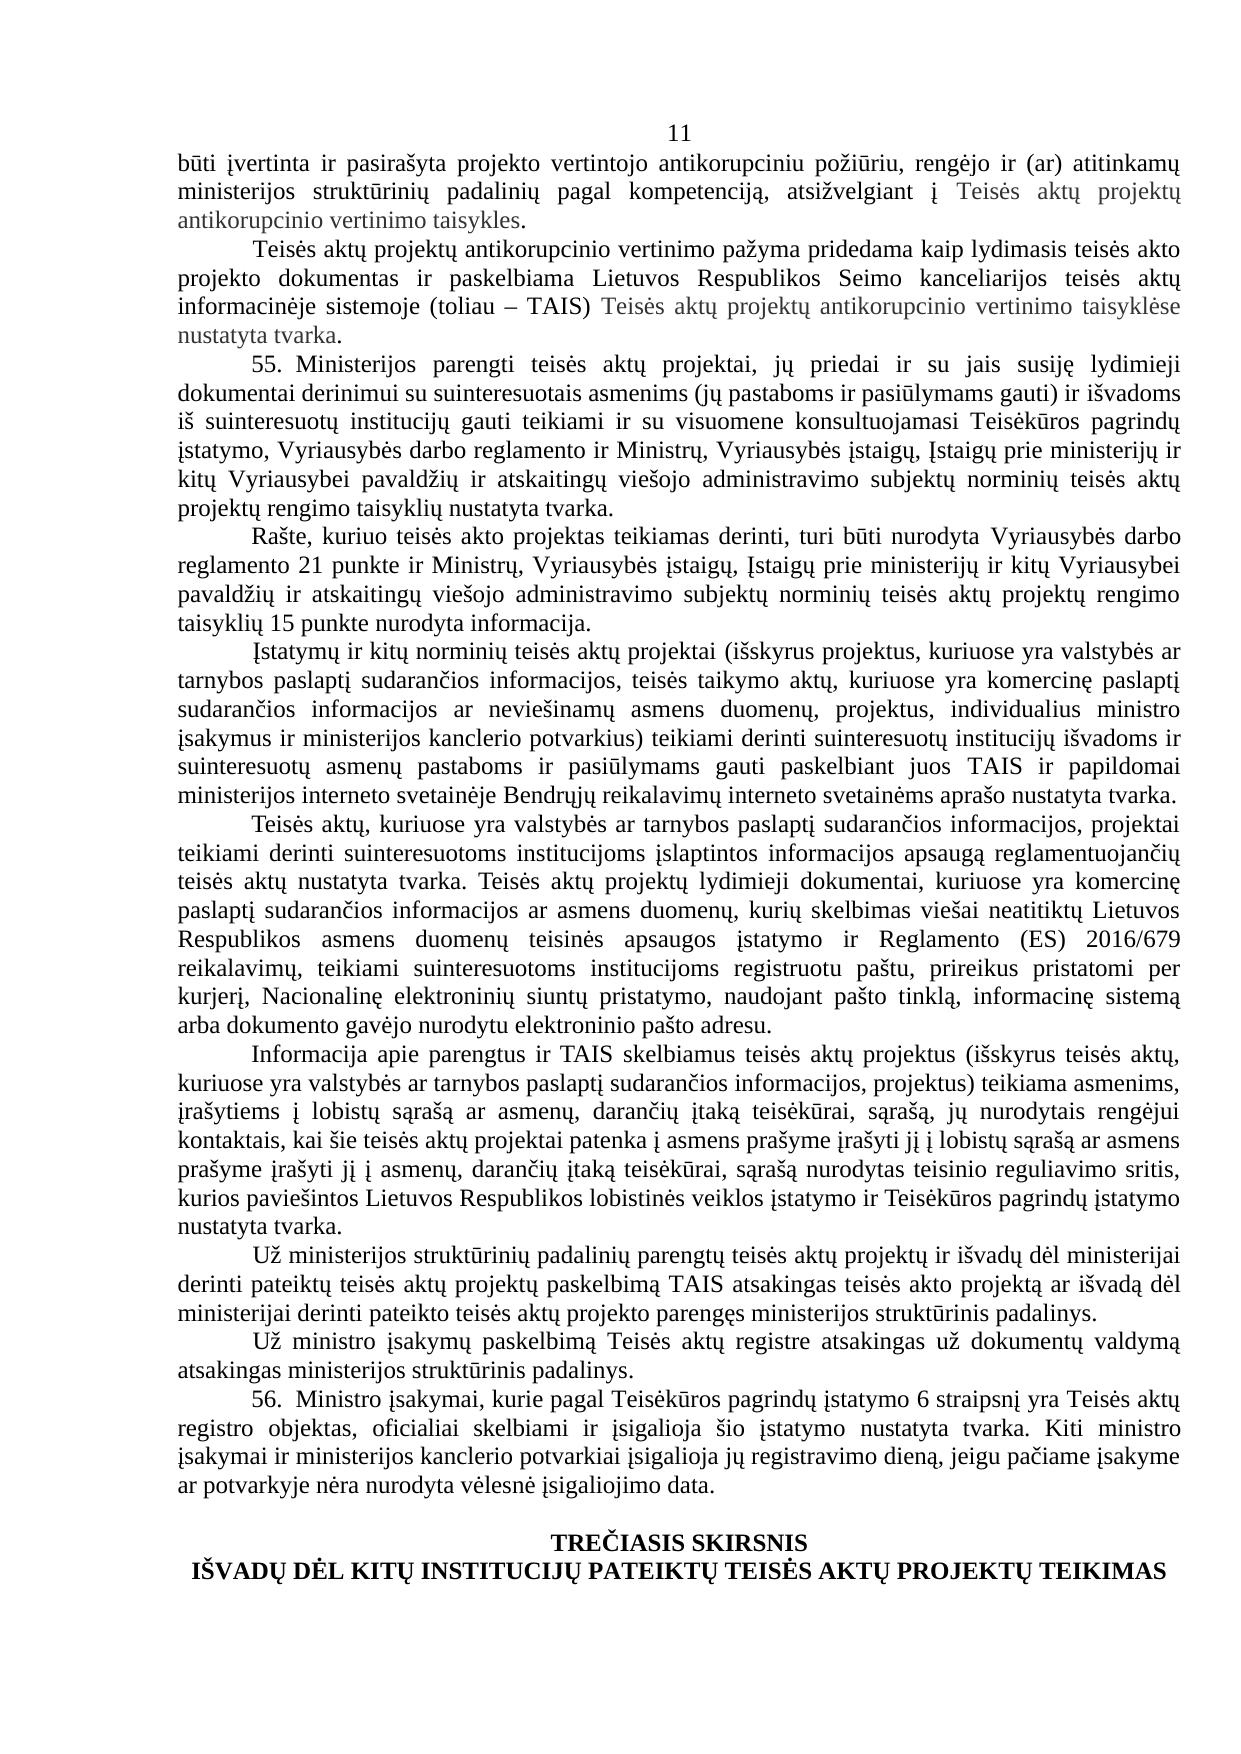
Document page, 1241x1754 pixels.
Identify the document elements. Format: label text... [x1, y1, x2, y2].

text būti įvertinta ir pasirašyta projekto vertintojo antikorupciniu požiūriu, rengėjo ir (ar) atitinkamų ministerijos struktūrinių padalinių pagal kompetenciją, atsižvelgiant į Teisės aktų projektų antikorupcinio vertinimo taisykles. [177, 148, 1181, 234]
text IŠVADŲ DĖL KITŲ INSTITUCIJŲ PATEIKTŲ TEISĖS AKTŲ PROJEKTŲ TEIKIMAS [177, 1556, 1181, 1585]
text Informacija apie parengtus ir TAIS skelbiamus teisės aktų projektus (išskyrus teisės aktų, kuriuose yra valstybės ar tarnybos paslaptį sudarančios informacijos, projektus) teikiama asmenims, įrašytiems į lobistų sąrašą ar asmenų, darančių įtaką teisėkūrai, sąrašą, jų nurodytais rengėjui kontaktais, kai šie teisės aktų projektai patenka į asmens prašyme įrašyti jį į lobistų sąrašą ar asmens prašyme įrašyti jį į asmenų, darančių įtaką teisėkūrai, sąrašą nurodytas teisinio reguliavimo sritis, kurios paviešintos Lietuvos Respublikos lobistinės veiklos įstatymo ir Teisėkūros pagrindų įstatymo nustatyta tvarka. [177, 1039, 1181, 1240]
text Įstatymų ir kitų norminių teisės aktų projektai (išskyrus projektus, kuriuose yra valstybės ar tarnybos paslaptį sudarančios informacijos, teisės taikymo aktų, kuriuose yra komercinę paslaptį sudarančios informacijos ar neviešinamų asmens duomenų, projektus, individualius ministro įsakymus ir ministerijos kanclerio potvarkius) teikiami derinti suinteresuotų institucijų išvadoms ir suinteresuotų asmenų pastaboms ir pasiūlymams gauti paskelbiant juos TAIS ir papildomai ministerijos interneto svetainėje Bendrųjų reikalavimų interneto svetainėms aprašo nustatyta tvarka. [177, 636, 1181, 809]
text Už ministerijos struktūrinių padalinių parengtų teisės aktų projektų ir išvadų dėl ministerijai derinti pateiktų teisės aktų projektų paskelbimą TAIS atsakingas teisės akto projektą ar išvadą dėl ministerijai derinti pateikto teisės aktų projekto parengęs ministerijos struktūrinis padalinys. [177, 1240, 1181, 1326]
text 56. Ministro įsakymai, kurie pagal Teisėkūros pagrindų įstatymo 6 straipsnį yra Teisės aktų registro objektas, oficialiai skelbiami ir įsigalioja šio įstatymo nustatyta tvarka. Kiti ministro įsakymai ir ministerijos kanclerio potvarkiai įsigalioja jų registravimo dieną, jeigu pačiame įsakyme ar potvarkyje nėra nurodyta vėlesnė įsigaliojimo data. [177, 1384, 1181, 1499]
text Už ministro įsakymų paskelbimą Teisės aktų registre atsakingas už dokumentų valdymą atsakingas ministerijos struktūrinis padalinys. [177, 1326, 1181, 1384]
text 55. Ministerijos parengti teisės aktų projektai, jų priedai ir su jais susiję lydimieji dokumentai derinimui su suinteresuotais asmenims (jų pastaboms ir pasiūlymams gauti) ir išvadoms iš suinteresuotų institucijų gauti teikiami ir su visuomene konsultuojamasi Teisėkūros pagrindų įstatymo, Vyriausybės darbo reglamento ir Ministrų, Vyriausybės įstaigų, Įstaigų prie ministerijų ir kitų Vyriausybei pavaldžių ir atskaitingų viešojo administravimo subjektų norminių teisės aktų projektų rengimo taisyklių nustatyta tvarka. [177, 349, 1181, 521]
text Teisės aktų projektų antikorupcinio vertinimo pažyma pridedama kaip lydimasis teisės akto projekto dokumentas ir paskelbiama Lietuvos Respublikos Seimo kanceliarijos teisės aktų informacinėje sistemoje (toliau – TAIS) Teisės aktų projektų antikorupcinio vertinimo taisyklėse nustatyta tvarka. [177, 234, 1181, 349]
text TREČIASIS SKIRSNIS [177, 1528, 1181, 1556]
text Rašte, kuriuo teisės akto projektas teikiamas derinti, turi būti nurodyta Vyriausybės darbo reglamento 21 punkte ir Ministrų, Vyriausybės įstaigų, Įstaigų prie ministerijų ir kitų Vyriausybei pavaldžių ir atskaitingų viešojo administravimo subjektų norminių teisės aktų projektų rengimo taisyklių 15 punkte nurodyta informacija. [177, 521, 1181, 636]
text Teisės aktų, kuriuose yra valstybės ar tarnybos paslaptį sudarančios informacijos, projektai teikiami derinti suinteresuotoms institucijoms įslaptintos informacijos apsaugą reglamentuojančių teisės aktų nustatyta tvarka. Teisės aktų projektų lydimieji dokumentai, kuriuose yra komercinę paslaptį sudarančios informacijos ar asmens duomenų, kurių skelbimas viešai neatitiktų Lietuvos Respublikos asmens duomenų teisinės apsaugos įstatymo ir Reglamento (ES) 2016/679 reikalavimų, teikiami suinteresuotoms institucijoms registruotu paštu, prireikus pristatomi per kurjerį, Nacionalinę elektroninių siuntų pristatymo, naudojant pašto tinklą, informacinę sistemą arba dokumento gavėjo nurodytu elektroninio pašto adresu. [177, 809, 1181, 1039]
